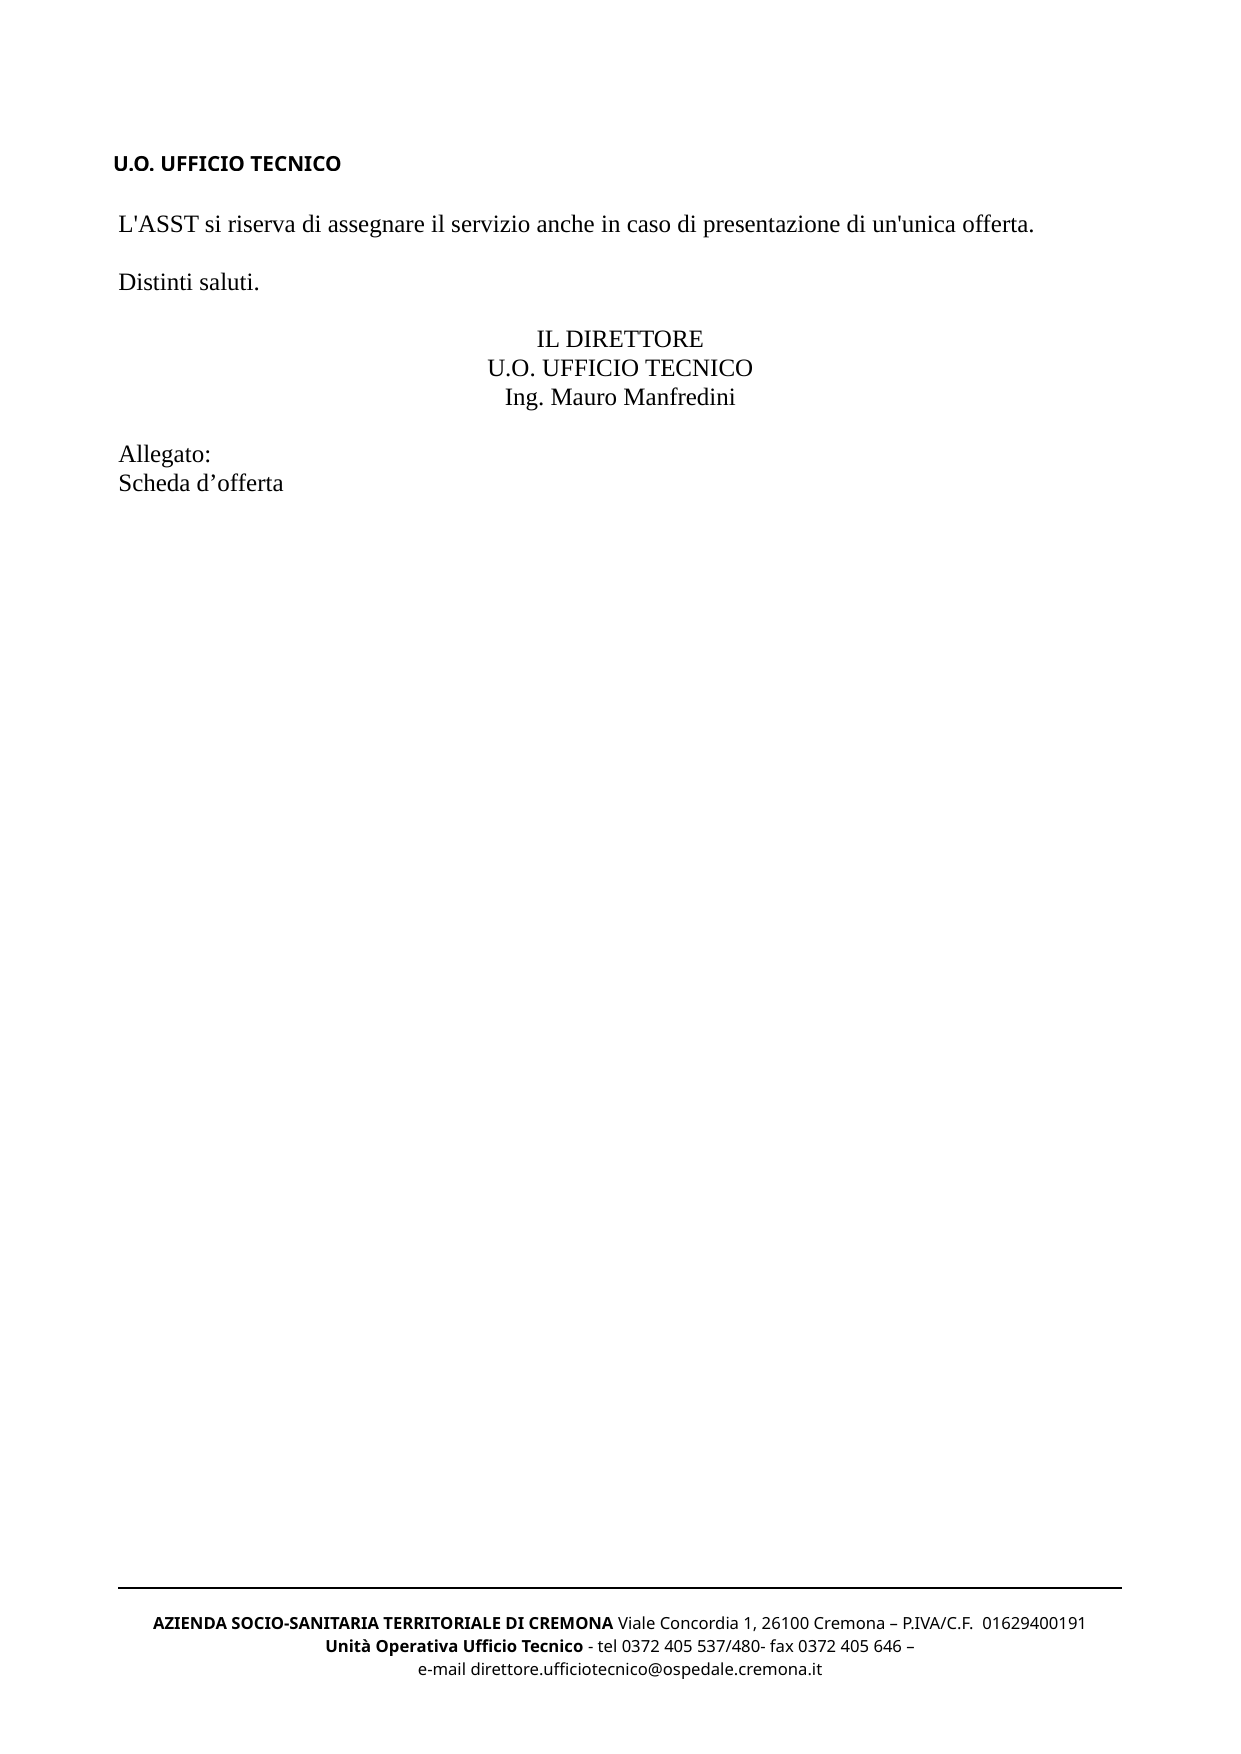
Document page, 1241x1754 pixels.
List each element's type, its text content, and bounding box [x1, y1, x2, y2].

text Ing. Mauro Manfredini [118, 382, 1122, 410]
text Scheda d’offerta [118, 468, 1122, 497]
text L'ASST si riserva di assegnare il servizio anche in caso di presentazione di un'unica offerta. [118, 209, 1122, 238]
text IL DIRETTORE [118, 324, 1122, 353]
text U.O. UFFICIO TECNICO [118, 353, 1122, 382]
text Allegato: [118, 439, 1122, 468]
text Distinti saluti. [118, 267, 1122, 295]
